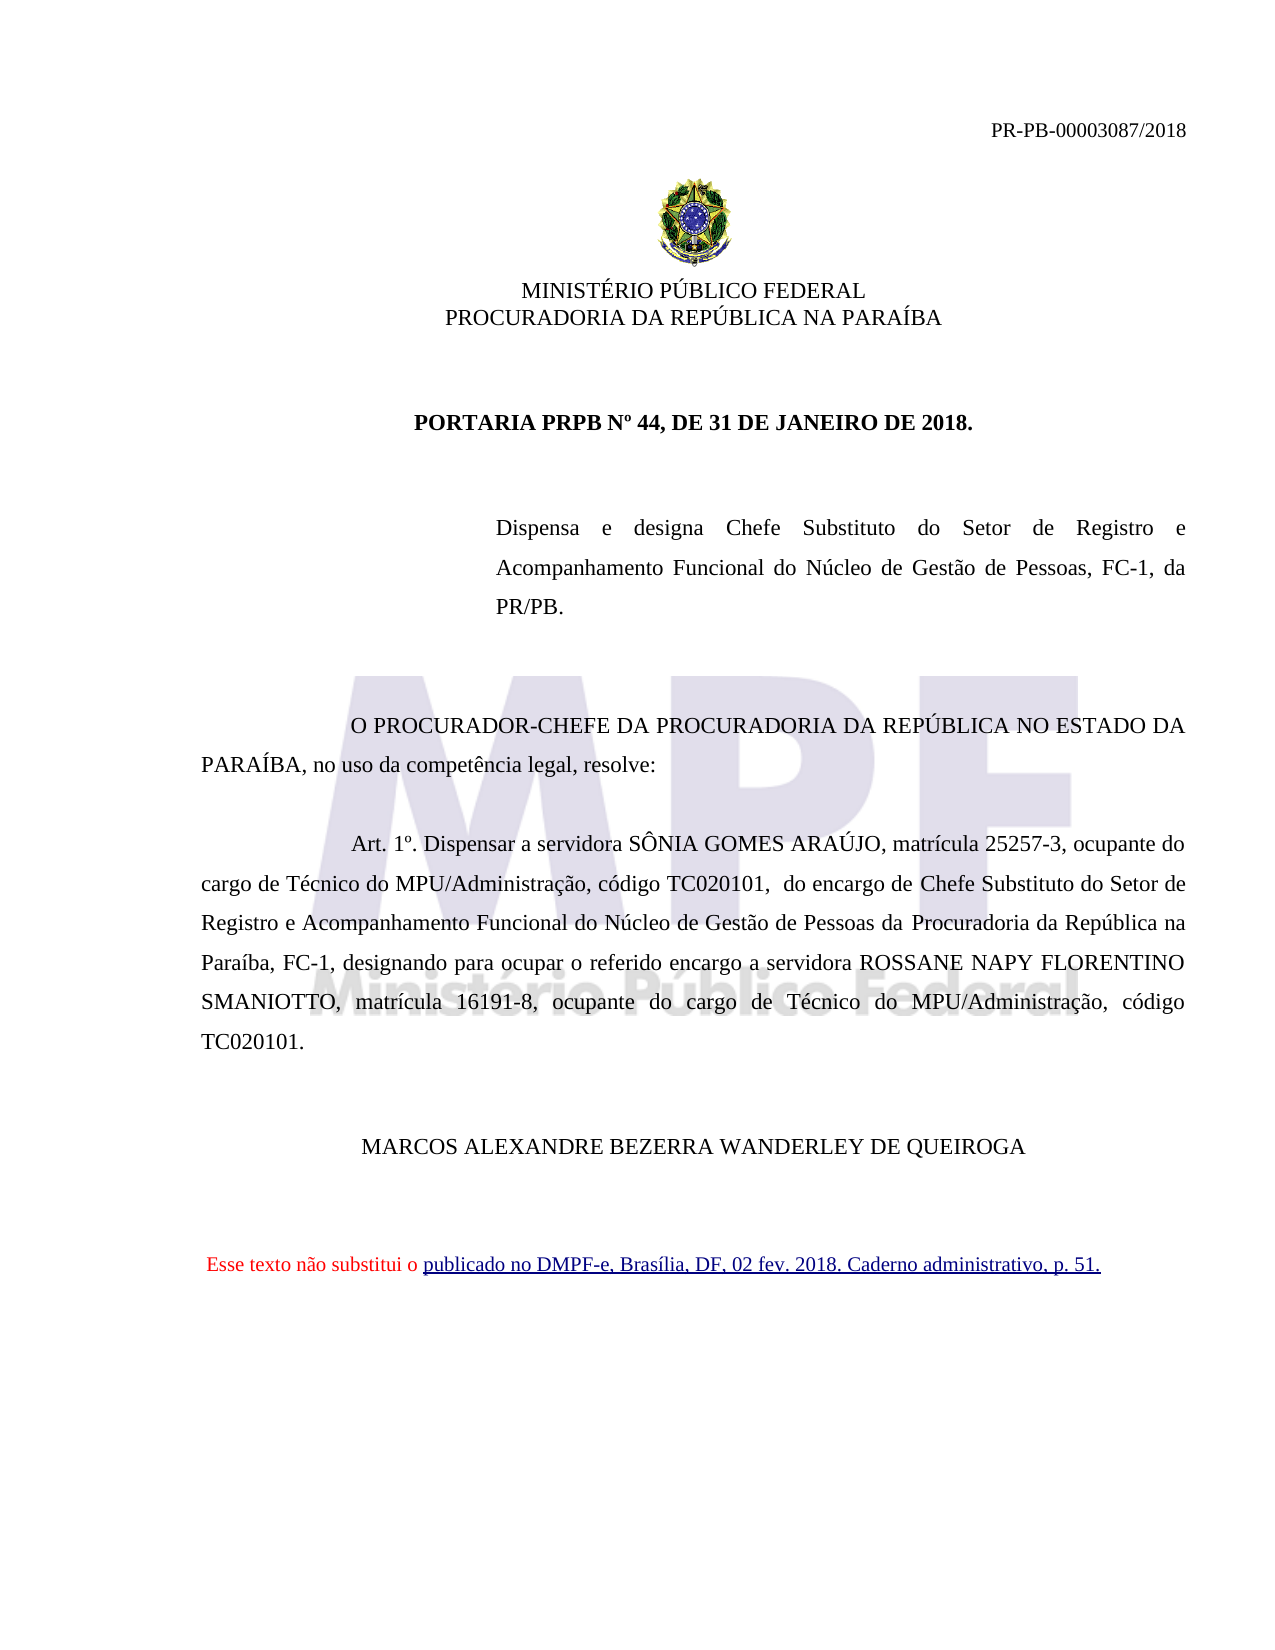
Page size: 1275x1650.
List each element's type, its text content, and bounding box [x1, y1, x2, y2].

text Esse texto não substitui o publicado no DMPF-e, Brasília, DF, 02 fev. 2018. Caderno administrativo, p. 51. [201, 1251, 1186, 1276]
text MINISTÉRIO PÚBLICO FEDERAL [201, 277, 1186, 303]
picture [310, 778, 1078, 830]
subtitle PROCURADORIA DA REPÚBLICA NA PARAÍBA [201, 303, 1186, 330]
text MARCOS ALEXANDRE BEZERRA WANDERLEY DE QUEIROGA [201, 1133, 1186, 1159]
text Art. 1º. Dispensar a servidora SÔNIA GOMES ARAÚJO, matrícula 25257-3, ocupante do cargo de Técnico do MPU/Administração, código TC020101, do encargo de Chefe Substituto do Setor de Registro e Acompanhamento Funcional do Núcleo de Gestão de Pessoas da Procuradoria da República na Paraíba, FC-1, designando para ocupar o referido encargo a servidora ROSSANE NAPY FLORENTINO SMANIOTTO, matrícula 16191-8, ocupante do cargo de Técnico do MPU/Administração, código TC020101. [201, 830, 1186, 1054]
text PR-PB-00003087/2018 [201, 118, 1186, 142]
text Dispensa e designa Chefe Substituto do Setor de Registro e Acompanhamento Funcional do Núcleo de Gestão de Pessoas, FC-1, da PR/PB. [496, 514, 1186, 620]
picture [310, 676, 1078, 712]
text O PROCURADOR-CHEFE DA PROCURADORIA DA REPÚBLICA NO ESTADO DA PARAÍBA, no uso da competência legal, resolve: [201, 712, 1186, 778]
text PORTARIA PRPB Nº 44, DE 31 DE JANEIRO DE 2018. [201, 409, 1186, 435]
